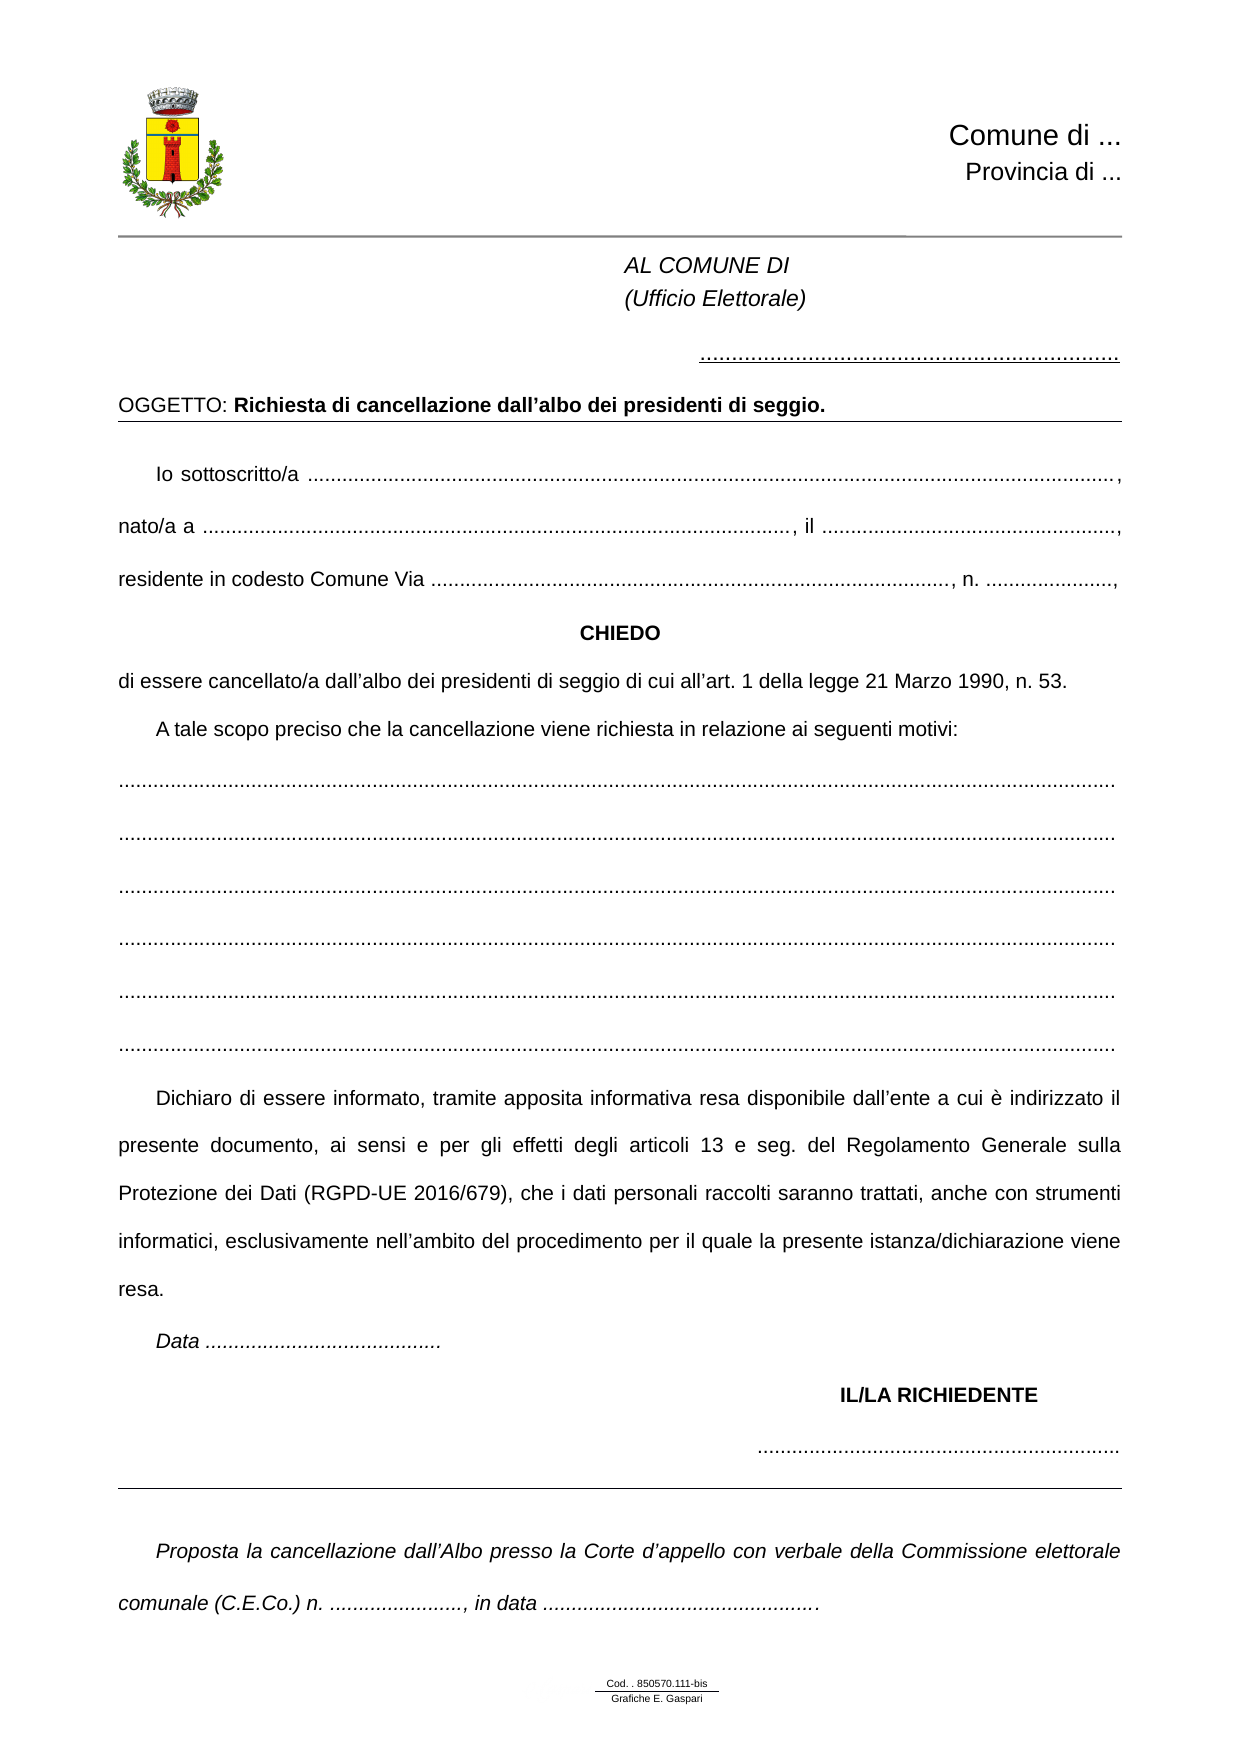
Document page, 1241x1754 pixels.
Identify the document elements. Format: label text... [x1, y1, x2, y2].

text .................................................................. [624, 337, 1122, 366]
text Provincia di ... [224, 157, 1122, 185]
text ............................................................... [756, 1430, 1122, 1459]
subtitle CHIEDO [118, 621, 1122, 644]
text ............................................................................................................................................................................. ............................................................................................................................................................................. ............................................................................................................................................................................. ............................................................................................................................................................................. ............................................................................................................................................................................. ............................................................................................................................................................................. [118, 764, 1122, 1057]
text di essere cancellato/a dall’albo dei presidenti di seggio di cui all’art. 1 della legge 21 Marzo 1990, n. 53. [118, 668, 1122, 692]
text (Ufficio Elettorale) [624, 285, 1122, 311]
text Comune di ... [224, 118, 1122, 152]
text Proposta la cancellazione dall’Albo presso la Corte d’appello con verbale della Commissione elettorale comunale (C.E.Co.) n. ......................., in data ................................................ [118, 1536, 1122, 1616]
text Data ......................................... [118, 1325, 1122, 1354]
subtitle IL/LA RICHIEDENTE [756, 1382, 1122, 1406]
text A tale scopo preciso che la cancellazione viene richiesta in relazione ai seguenti motivi: [118, 716, 1122, 740]
text Dichiaro di essere informato, tramite apposita informativa resa disponibile dall’ente a cui è indirizzato il presente documento, ai sensi e per gli effetti degli articoli 13 e seg. del Regolamento Generale sulla Protezione dei Dati (RGPD-UE 2016/679), che i dati personali raccolti saranno trattati, anche con strumenti informatici, esclusivamente nell’ambito del procedimento per il quale la presente istanza/dichiarazione viene resa. [118, 1085, 1122, 1301]
subtitle AL COMUNE DI [624, 252, 1122, 278]
text OGGETTO: Richiesta di cancellazione dall’albo dei presidenti di seggio. [118, 393, 1122, 421]
text Io sottoscritto/a ............................................................................................................................................, nato/a a ......................................................................................................, il ..................................................., residente in codesto Comune Via .........................................................................................., n. ......................, [118, 458, 1122, 592]
picture [122, 87, 224, 219]
